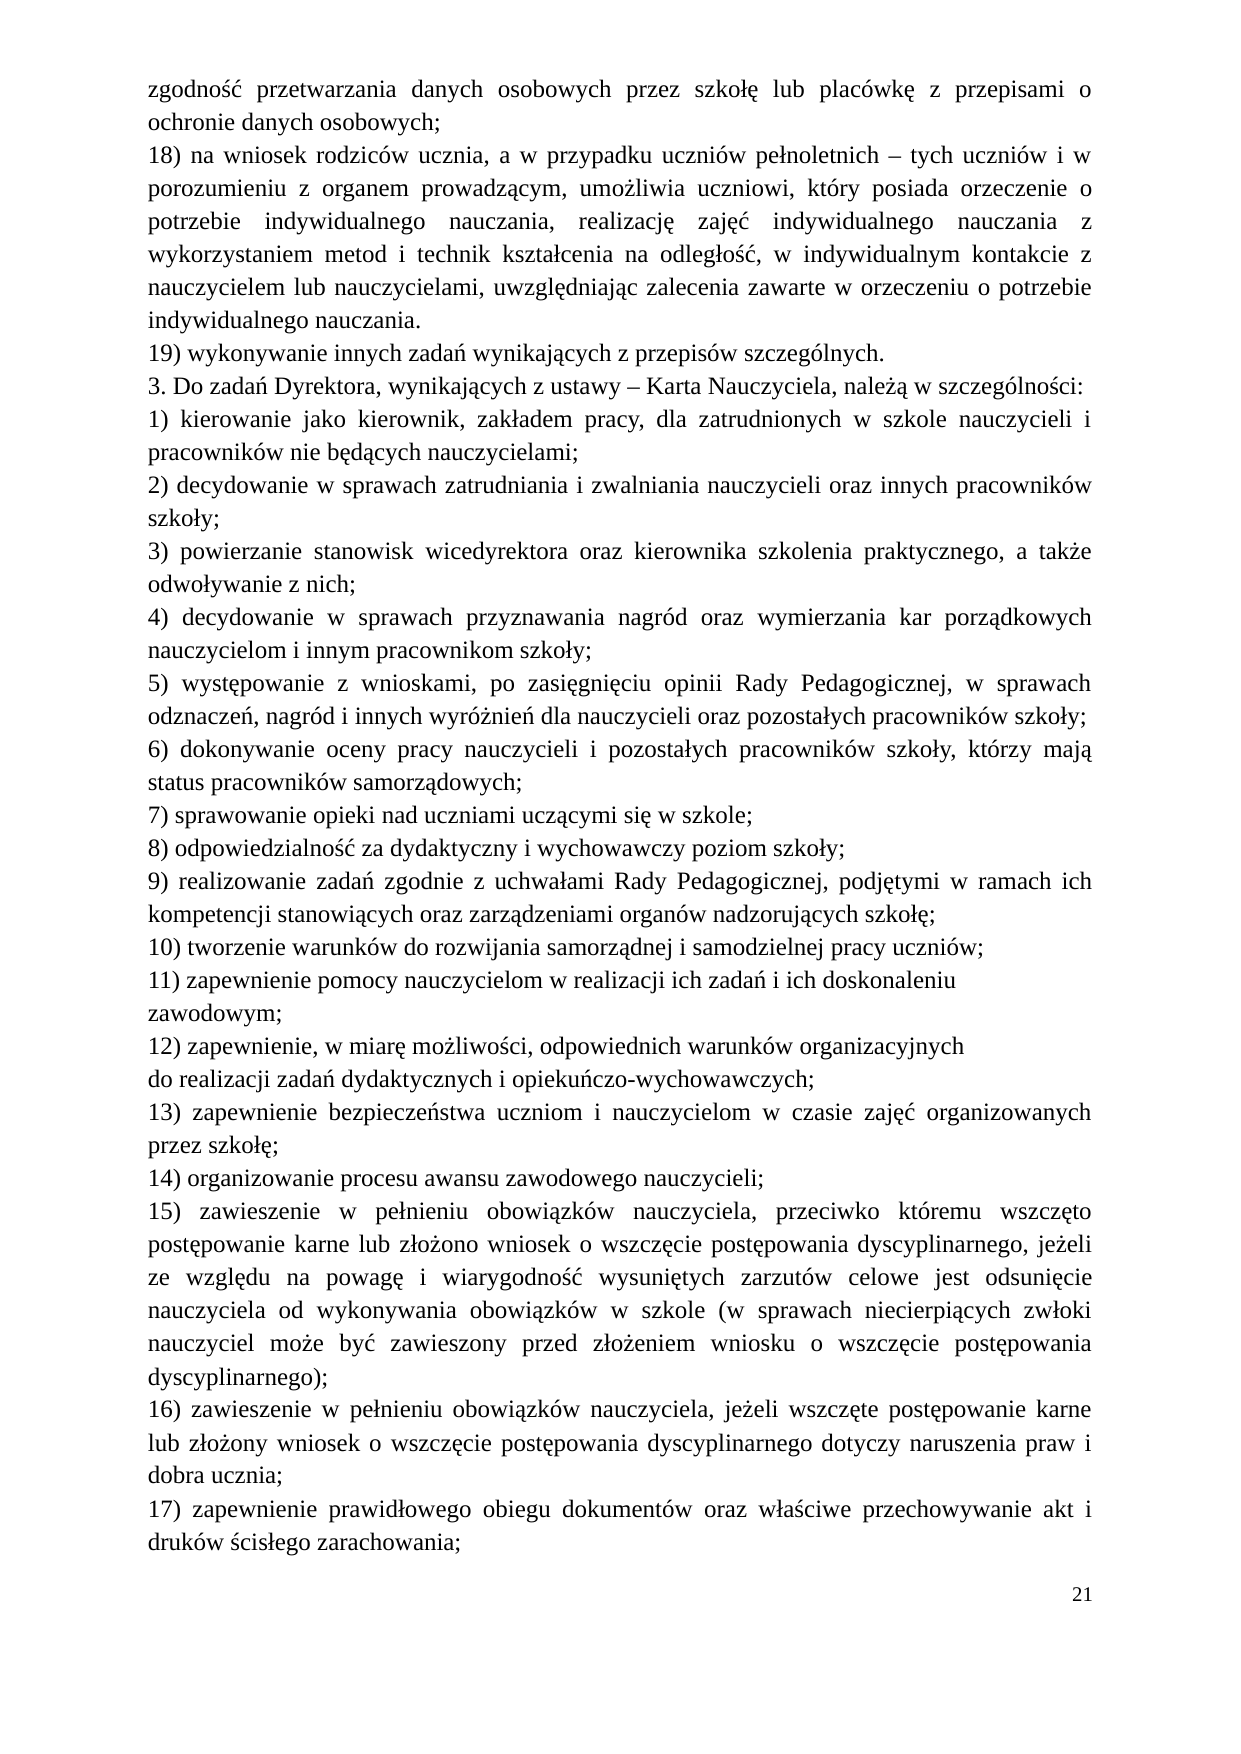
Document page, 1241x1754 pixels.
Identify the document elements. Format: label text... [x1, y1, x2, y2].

text 3) powierzanie stanowisk wicedyrektora oraz kierownika szkolenia praktycznego, a także odwoływanie z nich; [148, 536, 1093, 598]
text 19) wykonywanie innych zadań wynikających z przepisów szczególnych. [148, 338, 1093, 367]
text 1) kierowanie jako kierownik, zakładem pracy, dla zatrudnionych w szkole nauczycieli i pracowników nie będących nauczycielami; [148, 404, 1093, 466]
text 7) sprawowanie opieki nad uczniami uczącymi się w szkole; [148, 800, 1093, 829]
text 12) zapewnienie, w miarę możliwości, odpowiednich warunków organizacyjnych [148, 1031, 1093, 1060]
text 14) organizowanie procesu awansu zawodowego nauczycieli; [148, 1163, 1093, 1192]
text zgodność przetwarzania danych osobowych przez szkołę lub placówkę z przepisami o ochronie danych osobowych; [148, 74, 1093, 136]
text 18) na wniosek rodziców ucznia, a w przypadku uczniów pełnoletnich – tych uczniów i w porozumieniu z organem prowadzącym, umożliwia uczniowi, który posiada orzeczenie o potrzebie indywidualnego nauczania, realizację zajęć indywidualnego nauczania z wykorzystaniem metod i technik kształcenia na odległość, w indywidualnym kontakcie z nauczycielem lub nauczycielami, uwzględniając zalecenia zawarte w orzeczeniu o potrzebie indywidualnego nauczania. [148, 140, 1093, 334]
text 10) tworzenie warunków do rozwijania samorządnej i samodzielnej pracy uczniów; [148, 932, 1093, 961]
text do realizacji zadań dydaktycznych i opiekuńczo-wychowawczych; [148, 1064, 1093, 1093]
text 4) decydowanie w sprawach przyznawania nagród oraz wymierzania kar porządkowych nauczycielom i innym pracownikom szkoły; [148, 602, 1093, 664]
text 6) dokonywanie oceny pracy nauczycieli i pozostałych pracowników szkoły, którzy mają status pracowników samorządowych; [148, 734, 1093, 796]
text 5) występowanie z wnioskami, po zasięgnięciu opinii Rady Pedagogicznej, w sprawach odznaczeń, nagród i innych wyróżnień dla nauczycieli oraz pozostałych pracowników szkoły; [148, 668, 1093, 730]
text 3. Do zadań Dyrektora, wynikających z ustawy – Karta Nauczyciela, należą w szczególności: [148, 371, 1093, 400]
text 16) zawieszenie w pełnieniu obowiązków nauczyciela, jeżeli wszczęte postępowanie karne lub złożony wniosek o wszczęcie postępowania dyscyplinarnego dotyczy naruszenia praw i dobra ucznia; [148, 1394, 1093, 1489]
text 2) decydowanie w sprawach zatrudniania i zwalniania nauczycieli oraz innych pracowników szkoły; [148, 470, 1093, 532]
text 13) zapewnienie bezpieczeństwa uczniom i nauczycielom w czasie zajęć organizowanych przez szkołę; [148, 1097, 1093, 1159]
text 9) realizowanie zadań zgodnie z uchwałami Rady Pedagogicznej, podjętymi w ramach ich kompetencji stanowiących oraz zarządzeniami organów nadzorujących szkołę; [148, 866, 1093, 928]
text 8) odpowiedzialność za dydaktyczny i wychowawczy poziom szkoły; [148, 833, 1093, 862]
text 11) zapewnienie pomocy nauczycielom w realizacji ich zadań i ich doskonaleniu [148, 965, 1093, 994]
text 17) zapewnienie prawidłowego obiegu dokumentów oraz właściwe przechowywanie akt i druków ścisłego zarachowania; [148, 1494, 1093, 1555]
text 15) zawieszenie w pełnieniu obowiązków nauczyciela, przeciwko któremu wszczęto postępowanie karne lub złożono wniosek o wszczęcie postępowania dyscyplinarnego, jeżeli ze względu na powagę i wiarygodność wysuniętych zarzutów celowe jest odsunięcie nauczyciela od wykonywania obowiązków w szkole (w sprawach niecierpiących zwłoki nauczyciel może być zawieszony przed złożeniem wniosku o wszczęcie postępowania dyscyplinarnego); [148, 1196, 1093, 1390]
text zawodowym; [148, 998, 1093, 1027]
